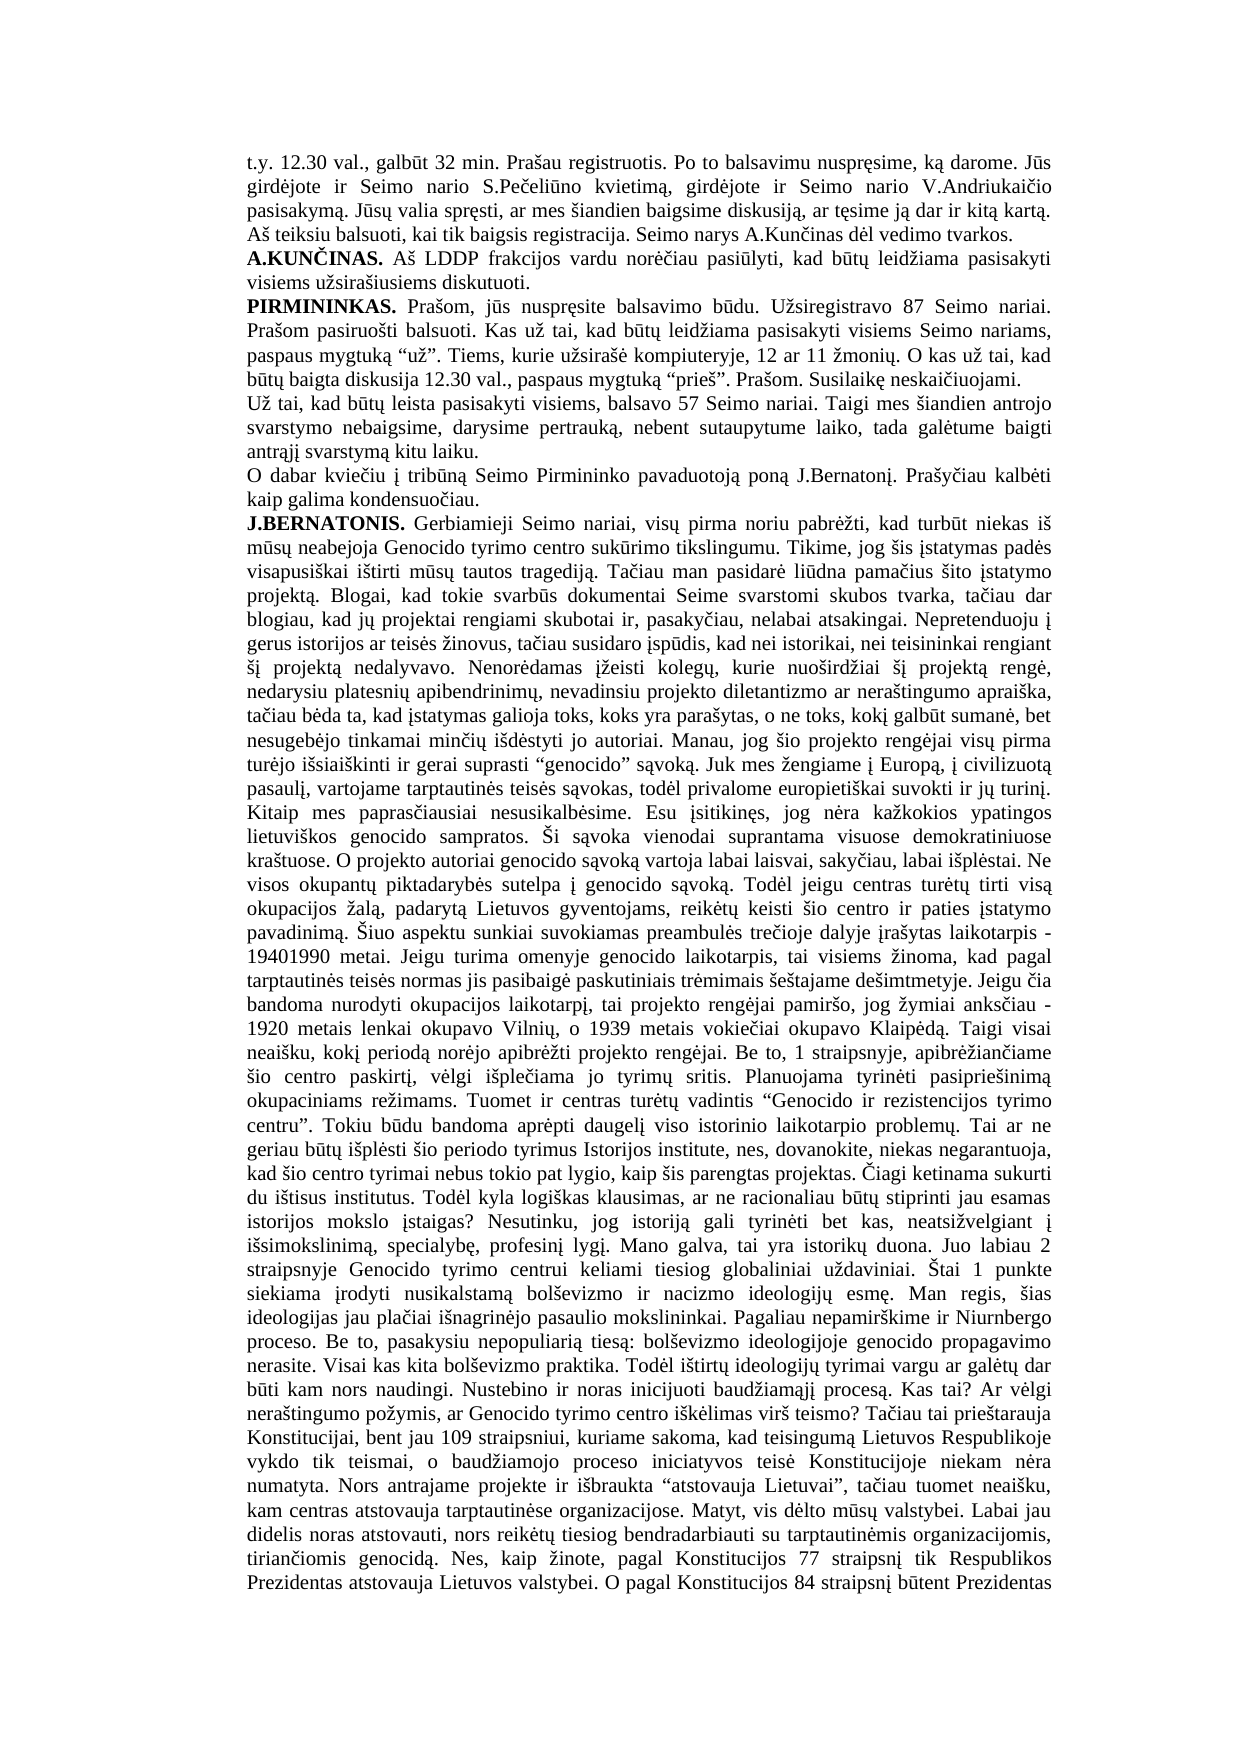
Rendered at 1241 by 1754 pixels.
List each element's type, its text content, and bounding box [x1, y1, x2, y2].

text J.BERNATONIS. Gerbiamieji Seimo nariai, visų pirma noriu pabrėžti, kad turbūt niekas iš mūsų neabejoja Genocido tyrimo centro sukūrimo tikslingumu. Tikime, jog šis įstatymas padės visapusiškai ištirti mūsų tautos tragediją. Tačiau man pasidarė liūdna pamačius šito įstatymo projektą. Blogai, kad tokie svarbūs dokumentai Seime svarstomi skubos tvarka, tačiau dar blogiau, kad jų projektai rengiami skubotai ir, pasakyčiau, nelabai atsakingai. Nepretenduoju į gerus istorijos ar teisės žinovus, tačiau susidaro įspūdis, kad nei istorikai, nei teisininkai rengiant šį projektą nedalyvavo. Nenorėdamas įžeisti kolegų, kurie nuoširdžiai šį projektą rengė, nedarysiu platesnių apibendrinimų, nevadinsiu projekto diletantizmo ar neraštingumo apraiška, tačiau bėda ta, kad įstatymas galioja toks, koks yra parašytas, o ne toks, kokį galbūt sumanė, bet nesugebėjo tinkamai minčių išdėstyti jo autoriai. Manau, jog šio projekto rengėjai visų pirma turėjo išsiaiškinti ir gerai suprasti “genocido” sąvoką. Juk mes žengiame į Europą, į civilizuotą pasaulį, vartojame tarptautinės teisės sąvokas, todėl privalome europietiškai suvokti ir jų turinį. Kitaip mes paprasčiausiai nesusikalbėsime. Esu įsitikinęs, jog nėra kažkokios ypatingos lietuviškos genocido sampratos. Ši sąvoka vienodai suprantama visuose demokratiniuose kraštuose. O projekto autoriai genocido sąvoką vartoja labai laisvai, sakyčiau, labai išplėstai. Ne visos okupantų piktadarybės sutelpa į genocido sąvoką. Todėl jeigu centras turėtų tirti visą okupacijos žalą, padarytą Lietuvos gyventojams, reikėtų keisti šio centro ir paties įstatymo pavadinimą. Šiuo aspektu sunkiai suvokiamas preambulės trečioje dalyje įrašytas laikotarpis - 19401990 metai. Jeigu turima omenyje genocido laikotarpis, tai visiems žinoma, kad pagal tarptautinės teisės normas jis pasibaigė paskutiniais trėmimais šeštajame dešimtmetyje. Jeigu čia bandoma nurodyti okupacijos laikotarpį, tai projekto rengėjai pamiršo, jog žymiai anksčiau - 1920 metais lenkai okupavo Vilnių, o 1939 metais vokiečiai okupavo Klaipėdą. Taigi visai neaišku, kokį periodą norėjo apibrėžti projekto rengėjai. Be to, 1 straipsnyje, apibrėžiančiame šio centro paskirtį, vėlgi išplečiama jo tyrimų sritis. Planuojama tyrinėti pasipriešinimą okupaciniams režimams. Tuomet ir centras turėtų vadintis “Genocido ir rezistencijos tyrimo centru”. Tokiu būdu bandoma aprėpti daugelį viso istorinio laikotarpio problemų. Tai ar ne geriau būtų išplėsti šio periodo tyrimus Istorijos institute, nes, dovanokite, niekas negarantuoja, kad šio centro tyrimai nebus tokio pat lygio, kaip šis parengtas projektas. Čiagi ketinama sukurti du ištisus institutus. Todėl kyla logiškas klausimas, ar ne racionaliau būtų stiprinti jau esamas istorijos mokslo įstaigas? Nesutinku, jog istoriją gali tyrinėti bet kas, neatsižvelgiant į išsimokslinimą, specialybę, profesinį lygį. Mano galva, tai yra istorikų duona. Juo labiau 2 straipsnyje Genocido tyrimo centrui keliami tiesiog globaliniai uždaviniai. Štai 1 punkte siekiama įrodyti nusikalstamą bolševizmo ir nacizmo ideologijų esmę. Man regis, šias ideologijas jau plačiai išnagrinėjo pasaulio mokslininkai. Pagaliau nepamirškime ir Niurnbergo proceso. Be to, pasakysiu nepopuliarią tiesą: bolševizmo ideologijoje genocido propagavimo nerasite. Visai kas kita bolševizmo praktika. Todėl ištirtų ideologijų tyrimai vargu ar galėtų dar būti kam nors naudingi. Nustebino ir noras inicijuoti baudžiamąjį procesą. Kas tai? Ar vėlgi neraštingumo požymis, ar Genocido tyrimo centro iškėlimas virš teismo? Tačiau tai prieštarauja Konstitucijai, bent jau 109 straipsniui, kuriame sakoma, kad teisingumą Lietuvos Respublikoje vykdo tik teismai, o baudžiamojo proceso iniciatyvos teisė Konstitucijoje niekam nėra numatyta. Nors antrajame projekte ir išbraukta “atstovauja Lietuvai”, tačiau tuomet neaišku, kam centras atstovauja tarptautinėse organizacijose. Matyt, vis dėlto mūsų valstybei. Labai jau didelis noras atstovauti, nors reikėtų tiesiog bendradarbiauti su tarptautinėmis organizacijomis, tiriančiomis genocidą. Nes, kaip žinote, pagal Konstitucijos 77 straipsnį tik Respublikos Prezidentas atstovauja Lietuvos valstybei. O pagal Konstitucijos 84 straipsnį būtent Prezidentas [247, 511, 1053, 1594]
text Už tai, kad būtų leista pasisakyti visiems, balsavo 57 Seimo nariai. Taigi mes šiandien antrojo svarstymo nebaigsime, darysime pertrauką, nebent sutaupytume laiko, tada galėtume baigti antrąjį svarstymą kitu laiku. [247, 391, 1053, 463]
text A.KUNČINAS. Aš LDDP frakcijos vardu norėčiau pasiūlyti, kad būtų leidžiama pasisakyti visiems užsirašiusiems diskutuoti. [247, 246, 1053, 294]
text O dabar kviečiu į tribūną Seimo Pirmininko pavaduotoją poną J.Bernatonį. Prašyčiau kalbėti kaip galima kondensuočiau. [247, 463, 1053, 511]
text PIRMININKAS. Prašom, jūs nuspręsite balsavimo būdu. Užsiregistravo 87 Seimo nariai. Prašom pasiruošti balsuoti. Kas už tai, kad būtų leidžiama pasisakyti visiems Seimo nariams, paspaus mygtuką “už”. Tiems, kurie užsirašė kompiuteryje, 12 ar 11 žmonių. O kas už tai, kad būtų baigta diskusija 12.30 val., paspaus mygtuką “prieš”. Prašom. Susilaikę neskaičiuojami. [247, 294, 1053, 391]
text t.y. 12.30 val., galbūt 32 min. Prašau registruotis. Po to balsavimu nuspręsime, ką darome. Jūs girdėjote ir Seimo nario S.Pečeliūno kvietimą, girdėjote ir Seimo nario V.Andriukaičio pasisakymą. Jūsų valia spręsti, ar mes šiandien baigsime diskusiją, ar tęsime ją dar ir kitą kartą. Aš teiksiu balsuoti, kai tik baigsis registracija. Seimo narys A.Kunčinas dėl vedimo tvarkos. [247, 150, 1053, 246]
